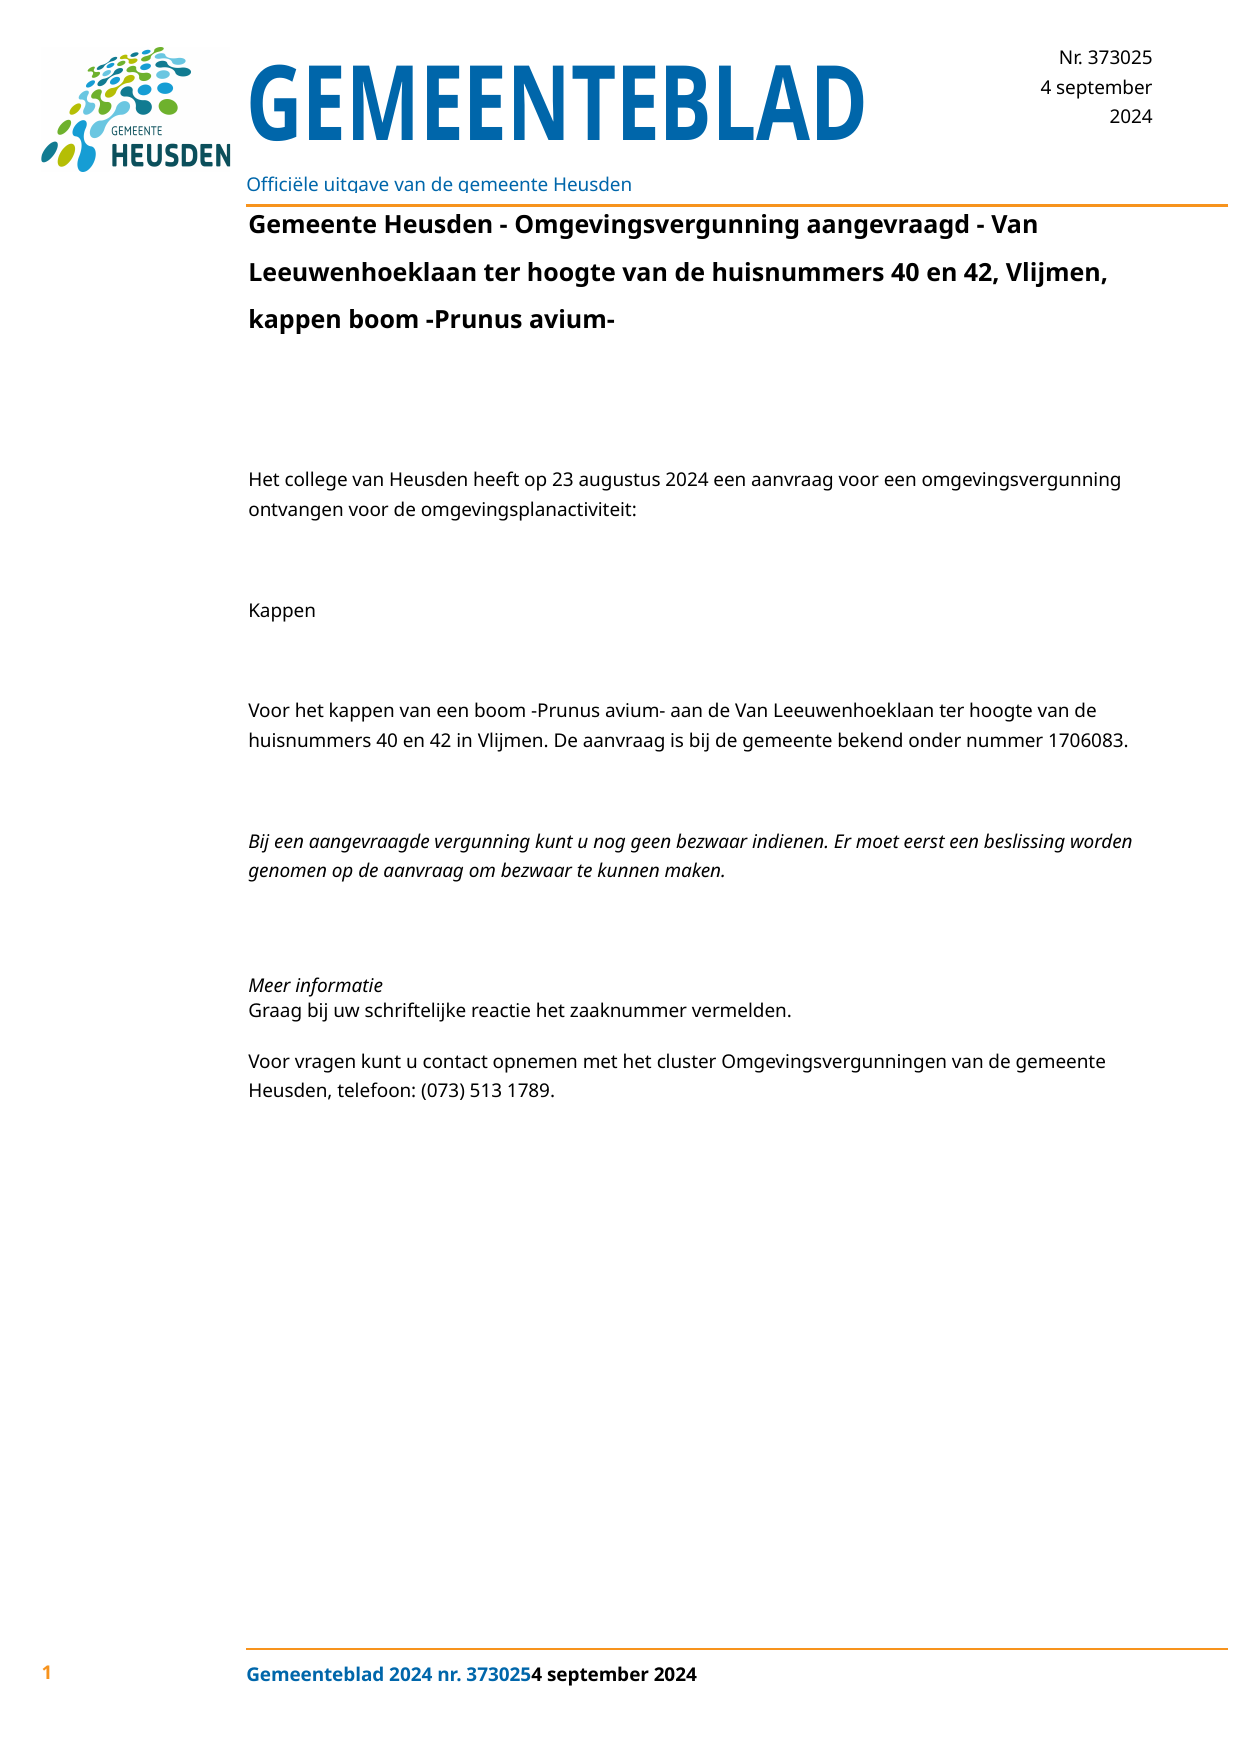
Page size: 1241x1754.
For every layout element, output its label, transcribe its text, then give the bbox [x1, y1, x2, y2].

picture [41, 47, 231, 172]
text Het college van Heusden heeft op 23 augustus 2024 een aanvraag voor een omgevingsvergunning ontvangen voor de omgevingsplanactiviteit: [248, 466, 1152, 522]
text Graag bij uw schriftelijke reactie het zaaknummer vermelden. [248, 998, 1152, 1023]
text Kappen [248, 597, 1152, 622]
text Voor het kappen van een boom -Prunus avium- aan de Van Leeuwenhoeklaan ter hoogte van de huisnummers 40 en 42 in Vlijmen. De aanvraag is bij de gemeente bekend onder nummer 1706083. [248, 698, 1152, 753]
text Meer informatie [248, 972, 1152, 998]
text Bij een aangevraagde vergunning kunt u nog geen bezwaar indienen. Er moet eerst een beslissing worden genomen op de aanvraag om bezwaar te kunnen maken. [248, 828, 1152, 883]
text Gemeente Heusden - Omgevingsvergunning aangevraagd - Van Leeuwenhoeklaan ter hoogte van de huisnummers 40 en 42, Vlijmen, kappen boom -Prunus avium- [248, 207, 1152, 336]
text Voor vragen kunt u contact opnemen met het cluster Omgevingsvergunningen van de gemeente Heusden, telefoon: (073) 513 1789. [248, 1048, 1152, 1103]
